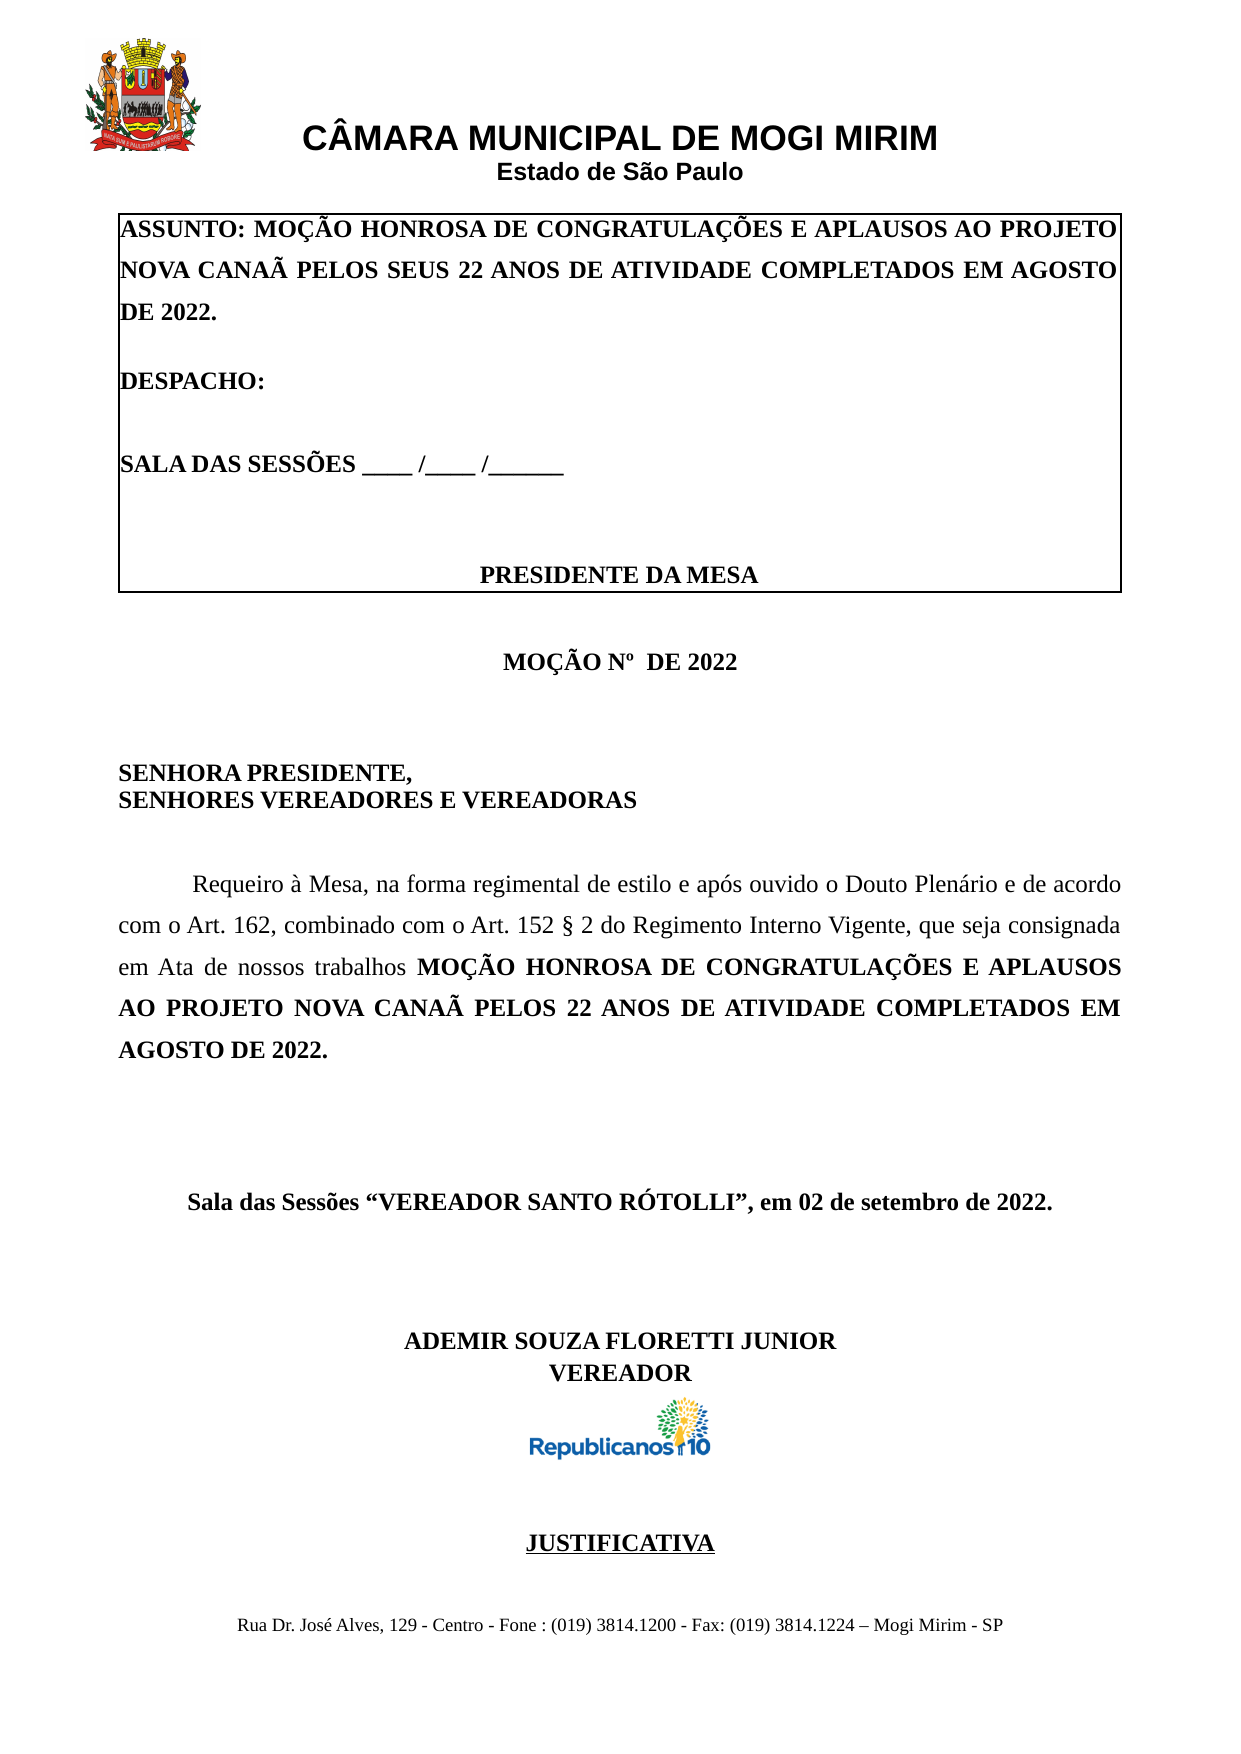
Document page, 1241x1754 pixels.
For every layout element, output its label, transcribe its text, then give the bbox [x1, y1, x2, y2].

text ASSUNTO: MOÇÃO HONROSA DE CONGRATULAÇÕES E APLAUSOS AO PROJETO NOVA CANAÃ PELOS SEUS 22 ANOS DE ATIVIDADE COMPLETADOS EM AGOSTO DE 2022. [120, 215, 1120, 326]
text DESPACHO: [120, 366, 1120, 395]
text VEREADOR [118, 1359, 1122, 1386]
text SENHORA PRESIDENTE, [118, 759, 1122, 787]
picture [84, 38, 202, 151]
text ADEMIR SOUZA FLORETTI JUNIOR [118, 1327, 1122, 1354]
picture [529, 1391, 711, 1472]
text SENHORES VEREADORES E VEREADORAS [118, 787, 1122, 814]
text Requeiro à Mesa, na forma regimental de estilo e após ouvido o Douto Plenário e de acordo com o Art. 162, combinado com o Art. 152 § 2 do Regimento Interno Vigente, que seja consignada em Ata de nossos trabalhos MOÇÃO HONROSA DE CONGRATULAÇÕES E APLAUSOS AO PROJETO NOVA CANAÃ PELOS 22 ANOS DE ATIVIDADE COMPLETADOS EM AGOSTO DE 2022. [118, 870, 1122, 1064]
text MOÇÃO Nº DE 2022 [118, 648, 1122, 676]
text JUSTIFICATIVA [118, 1529, 1122, 1557]
text Sala das Sessões “VEREADOR SANTO RÓTOLLI”, em 02 de setembro de 2022. [118, 1188, 1122, 1216]
text SALA DAS SESSÕES ____ /____ /______ [120, 449, 1120, 478]
text PRESIDENTE DA MESA [120, 560, 1120, 591]
